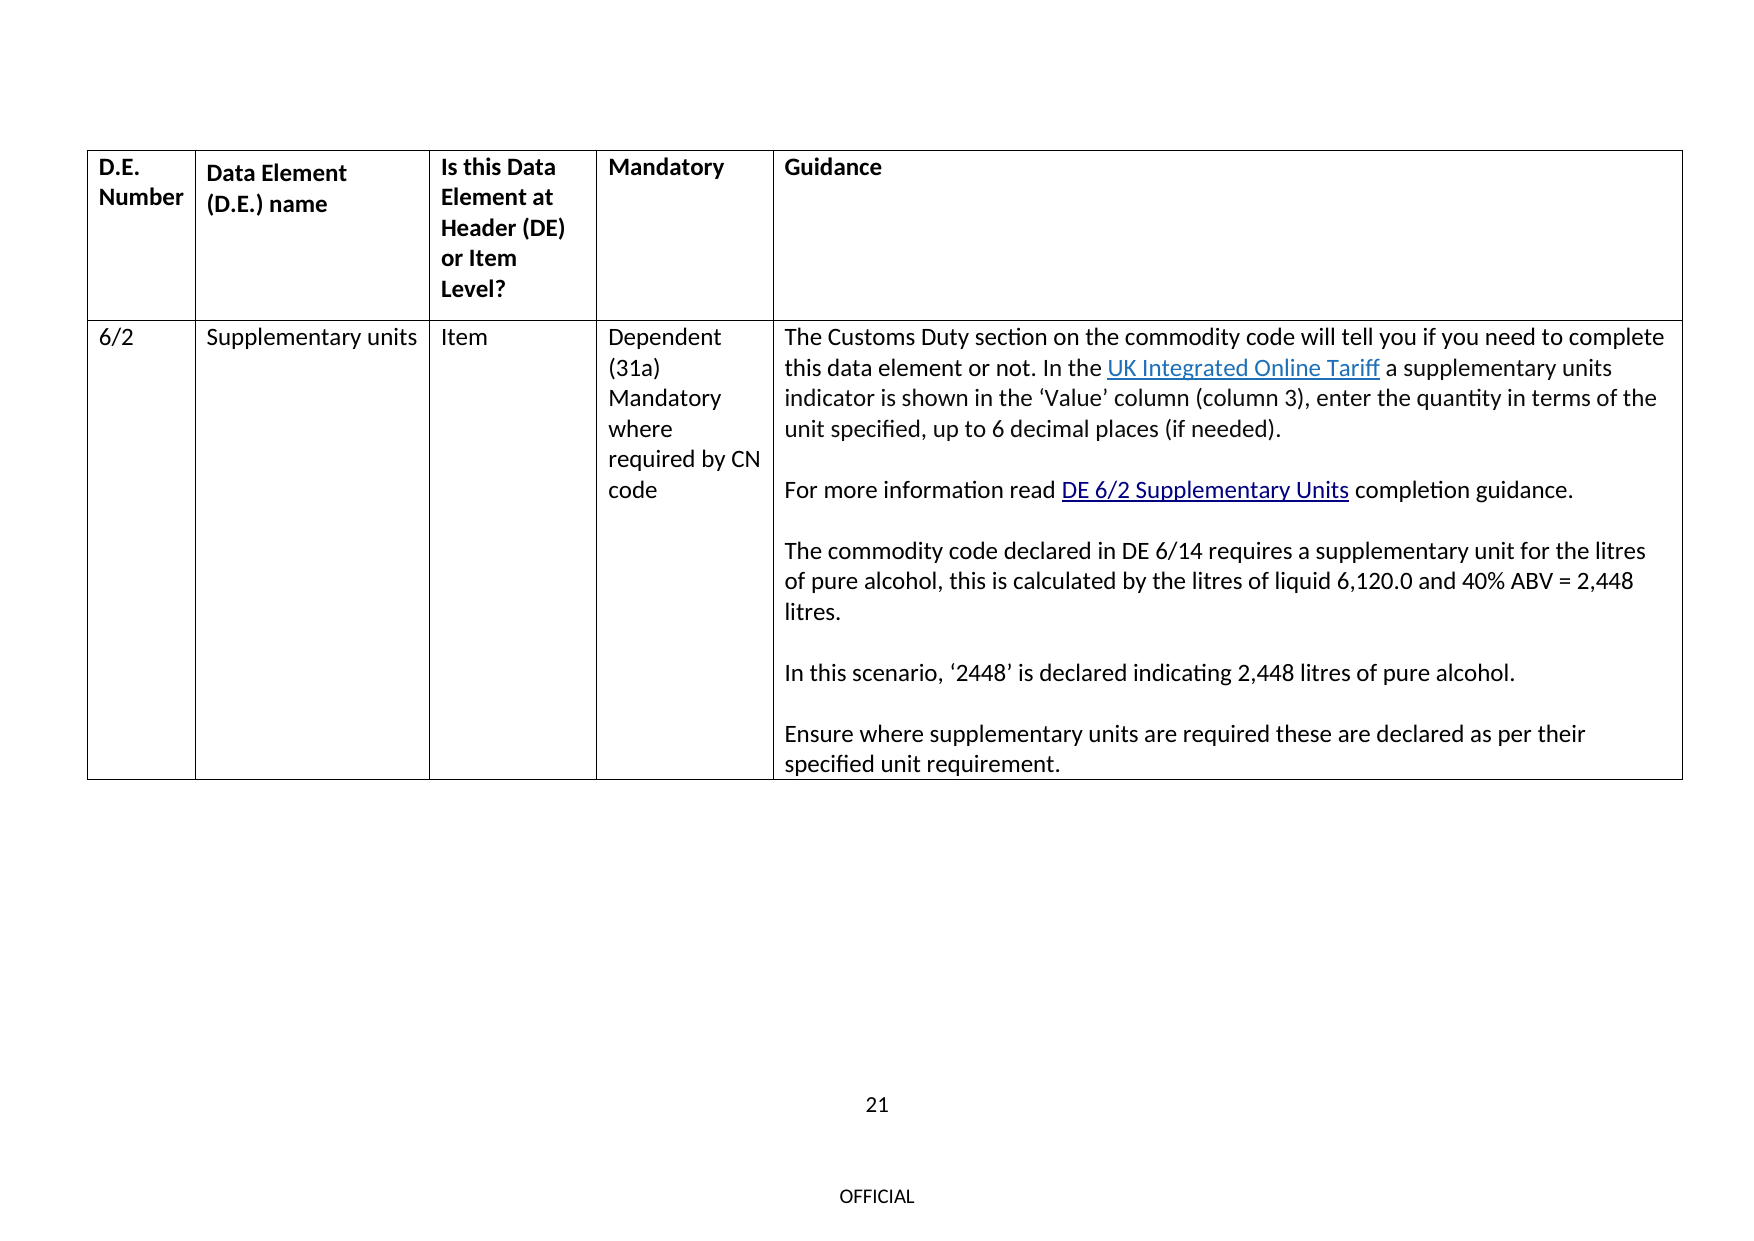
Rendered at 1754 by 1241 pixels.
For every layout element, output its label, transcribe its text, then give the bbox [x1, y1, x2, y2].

table_header Guidance [774, 151, 1682, 320]
table_cell Dependent (31a) Mandatory where required by CN code [597, 321, 773, 779]
table_header D.E. Number [88, 151, 195, 320]
table_cell Supplementary units [196, 321, 429, 779]
table_cell Item [430, 321, 596, 779]
table_cell The Customs Duty section on the commodity code will tell you if you need to complete this data element or not. In the UK Integrated Online Tariff a supplementary units indicator is shown in the ‘Value’ column (column 3), enter the quantity in terms of the unit specified, up to 6 decimal places (if needed). For more information read DE 6/2 Supplementary Units completion guidance. The commodity code declared in DE 6/14 requires a supplementary unit for the litres of pure alcohol, this is calculated by the litres of liquid 6,120.0 and 40% ABV = 2,448 litres. In this scenario, ‘2448’ is declared indicating 2,448 litres of pure alcohol. Ensure where supplementary units are required these are declared as per their specified unit requirement. [774, 321, 1682, 779]
table_header Data Element (D.E.) name [196, 151, 429, 320]
table_header Mandatory [597, 151, 773, 320]
table_header Is this Data Element at Header (DE) or Item Level? [430, 151, 596, 320]
table_cell 6/2 [88, 321, 195, 779]
